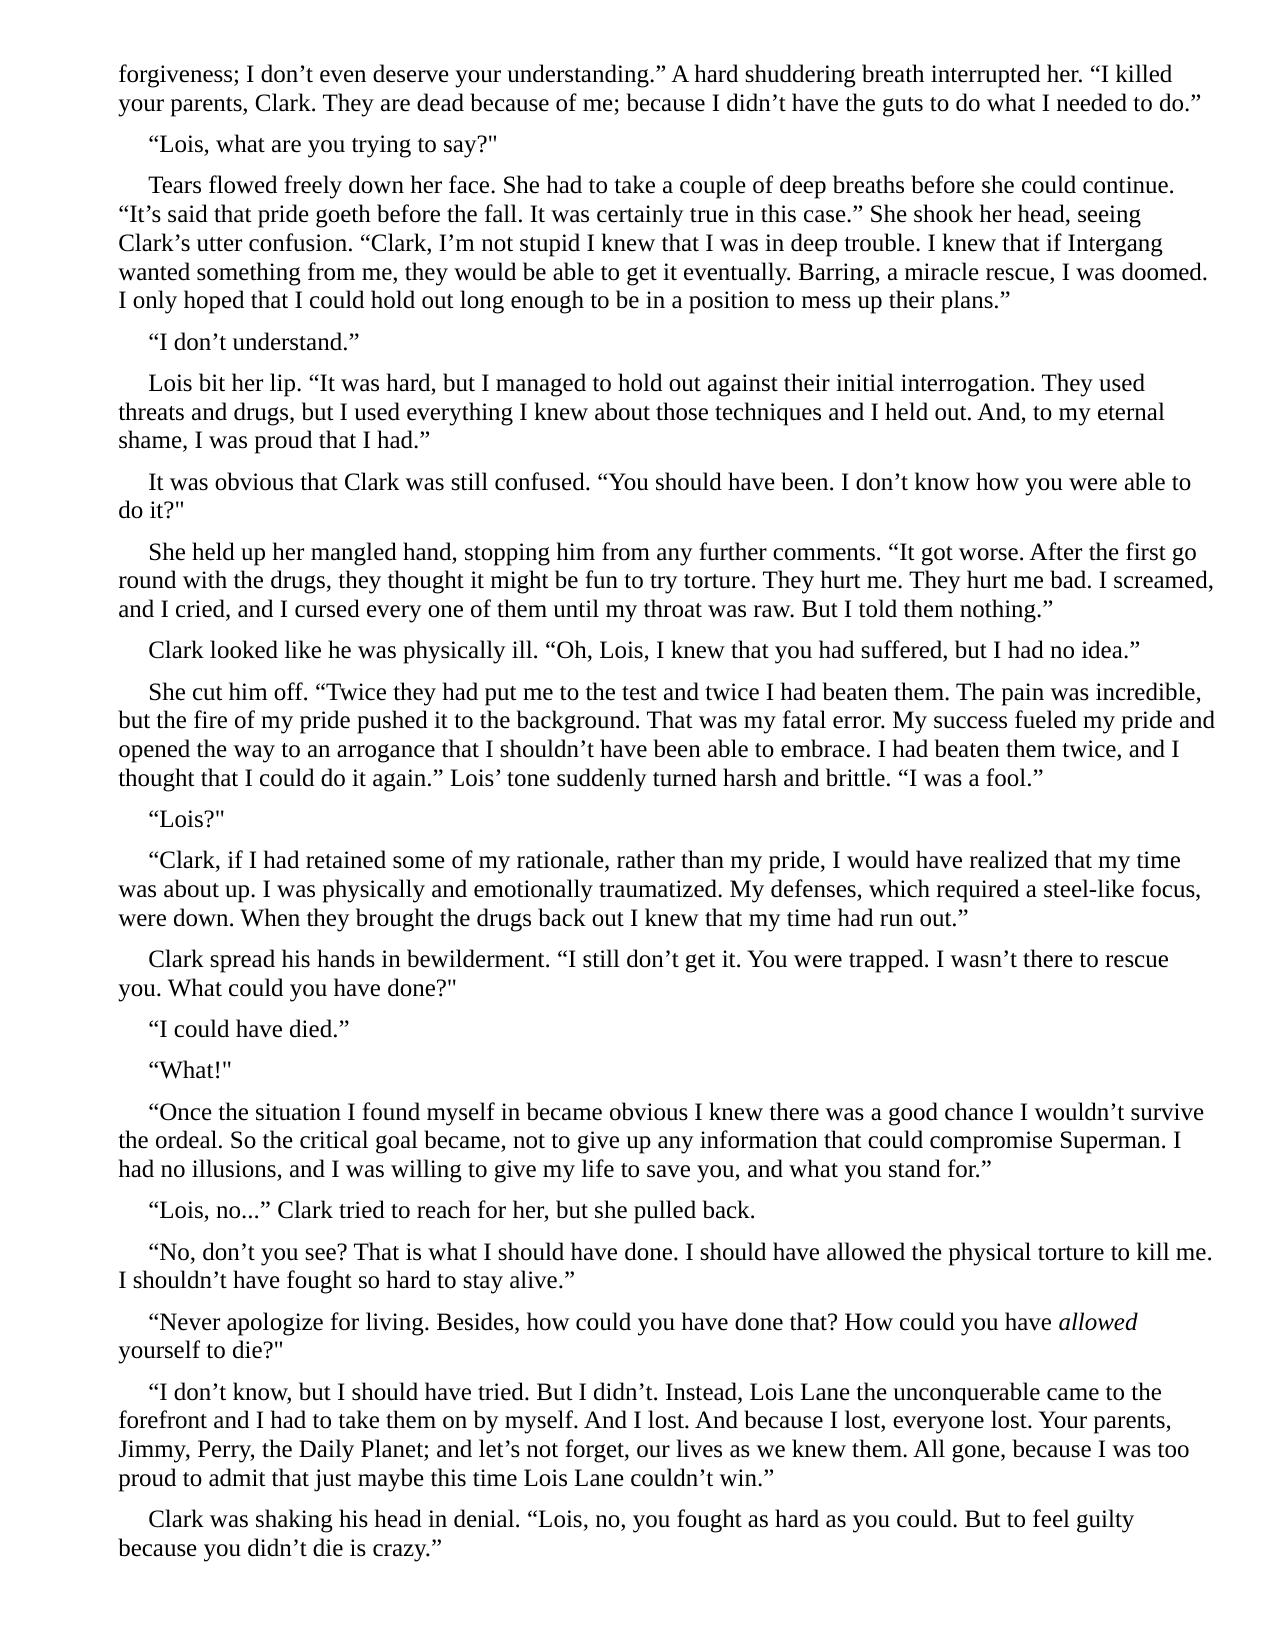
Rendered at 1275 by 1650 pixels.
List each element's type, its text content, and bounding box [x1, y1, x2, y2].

text “Lois, no...” Clark tried to reach for her, but she pulled back. [118, 1195, 1216, 1224]
text She held up her mangled hand, stopping him from any further comments. “It got worse. After the first go round with the drugs, they thought it might be fun to try torture. They hurt me. They hurt me bad. I screamed, and I cried, and I cursed every one of them until my throat was raw. But I told them nothing.” [118, 537, 1216, 623]
text “I don’t understand.” [118, 327, 1216, 355]
text “Lois, what are you trying to say?" [118, 129, 1216, 158]
text “Lois?" [118, 804, 1216, 833]
text “I don’t know, but I should have tried. But I didn’t. Instead, Lois Lane the unconquerable came to the forefront and I had to take them on by myself. And I lost. And because I lost, everyone lost. Your parents, Jimmy, Perry, the Daily Planet; and let’s not forget, our lives as we knew them. All gone, because I was too proud to admit that just maybe this time Lois Lane couldn’t win.” [118, 1377, 1216, 1492]
text It was obvious that Clark was still confused. “You should have been. I don’t know how you were able to do it?" [118, 467, 1216, 524]
text “What!" [118, 1055, 1216, 1084]
text Lois bit her lip. “It was hard, but I managed to hold out against their initial interrogation. They used threats and drugs, but I used everything I knew about those techniques and I held out. And, to my eternal shame, I was proud that I had.” [118, 368, 1216, 454]
text forgiveness; I don’t even deserve your understanding.” A hard shuddering breath interrupted her. “I killed your parents, Clark. They are dead because of me; because I didn’t have the guts to do what I needed to do.” [118, 59, 1216, 117]
text “I could have died.” [118, 1014, 1216, 1043]
text “Once the situation I found myself in became obvious I knew there was a good chance I wouldn’t survive the ordeal. So the critical goal became, not to give up any information that could compromise Superman. I had no illusions, and I was willing to give my life to save you, and what you stand for.” [118, 1097, 1216, 1183]
text Clark was shaking his head in denial. “Lois, no, you fought as hard as you could. But to feel guilty because you didn’t die is crazy.” [118, 1504, 1216, 1562]
text She cut him off. “Twice they had put me to the test and twice I had beaten them. The pain was incredible, but the fire of my pride pushed it to the background. That was my fatal error. My success fueled my pride and opened the way to an arrogance that I shouldn’t have been able to embrace. I had beaten them twice, and I thought that I could do it again.” Lois’ tone suddenly turned harsh and brittle. “I was a fool.” [118, 677, 1216, 792]
text “No, don’t you see? That is what I should have done. I should have allowed the physical torture to kill me. I shouldn’t have fought so hard to stay alive.” [118, 1237, 1216, 1294]
text Tears flowed freely down her face. She had to take a couple of deep breaths before she could continue. “It’s said that pride goeth before the fall. It was certainly true in this case.” She shook her head, seeing Clark’s utter confusion. “Clark, I’m not stupid I knew that I was in deep trouble. I knew that if Intergang wanted something from me, they would be able to get it eventually. Barring, a miracle rescue, I was doomed. I only hoped that I could hold out long enough to be in a position to mess up their plans.” [118, 170, 1216, 314]
text Clark spread his hands in bewilderment. “I still don’t get it. You were trapped. I wasn’t there to rescue you. What could you have done?" [118, 944, 1216, 1002]
text “Clark, if I had retained some of my rationale, rather than my pride, I would have realized that my time was about up. I was physically and emotionally traumatized. My defenses, which required a steel-like focus, were down. When they brought the drugs back out I knew that my time had run out.” [118, 845, 1216, 932]
text Clark looked like he was physically ill. “Oh, Lois, I knew that you had suffered, but I had no idea.” [118, 635, 1216, 664]
text “Never apologize for living. Besides, how could you have done that? How could you have allowed yourself to die?" [118, 1307, 1216, 1364]
